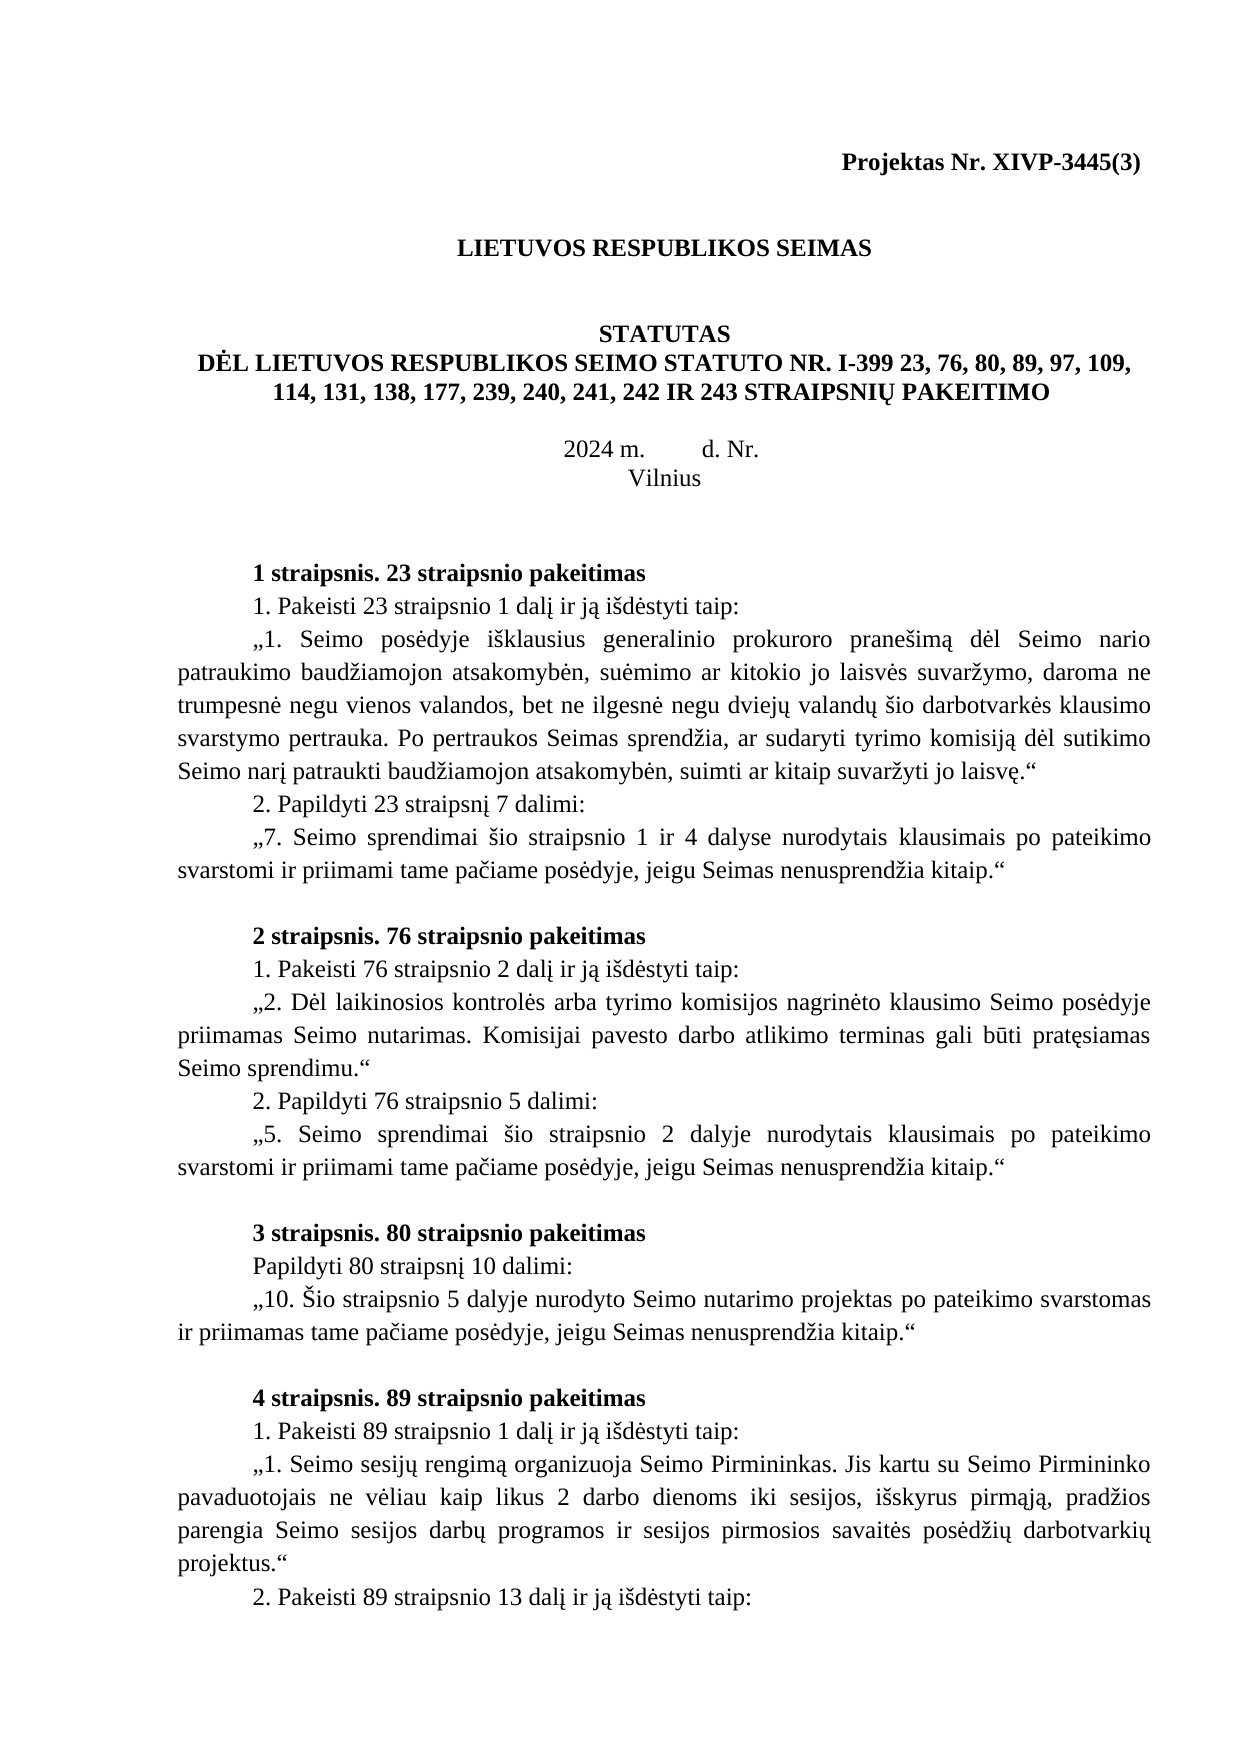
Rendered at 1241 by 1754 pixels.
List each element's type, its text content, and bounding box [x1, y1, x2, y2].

text „1. Seimo posėdyje išklausius generalinio prokuroro pranešimą dėl Seimo nario patraukimo baudžiamojon atsakomybėn, suėmimo ar kitokio jo laisvės suvaržymo, daroma ne trumpesnė negu vienos valandos, bet ne ilgesnė negu dviejų valandų šio darbotvarkės klausimo svarstymo pertrauka. Po pertraukos Seimas sprendžia, ar sudaryti tyrimo komisiją dėl sutikimo Seimo narį patraukti baudžiamojon atsakomybėn, suimti ar kitaip suvaržyti jo laisvę.“ [177, 624, 1152, 785]
text „1. Seimo sesijų rengimą organizuoja Seimo Pirmininkas. Jis kartu su Seimo Pirmininko pavaduotojais ne vėliau kaip likus 2 darbo dienoms iki sesijos, išskyrus pirmąją, pradžios parengia Seimo sesijos darbų programos ir sesijos pirmosios savaitės posėdžių darbotvarkių projektus.“ [177, 1449, 1152, 1577]
text LIETUVOS RESPUBLIKOS SEIMAS [177, 233, 1152, 262]
text 2. Pakeisti 89 straipsnio 13 dalį ir ją išdėstyti taip: [177, 1582, 1152, 1610]
text „5. Seimo sprendimai šio straipsnio 2 dalyje nurodytais klausimais po pateikimo svarstomi ir priimami tame pačiame posėdyje, jeigu Seimas nenusprendžia kitaip.“ [177, 1119, 1152, 1181]
text 4 straipsnis. 89 straipsnio pakeitimas [177, 1383, 1152, 1412]
text 1. Pakeisti 89 straipsnio 1 dalį ir ją išdėstyti taip: [177, 1416, 1152, 1445]
text Projektas Nr. XIVP-3445(3) [842, 147, 1152, 176]
text Papildyti 80 straipsnį 10 dalimi: [177, 1251, 1152, 1280]
text Vilnius [177, 463, 1152, 492]
text 3 straipsnis. 80 straipsnio pakeitimas [177, 1218, 1152, 1247]
text 2. Papildyti 23 straipsnį 7 dalimi: [177, 789, 1152, 818]
text DĖL LIETUVOS RESPUBLIKOS SEIMO STATUTO NR. I-399 23, 76, 80, 89, 97, 109, 114, 131, 138, 177, 239, 240, 241, 242 ir 243 STRAIPSNIų PAKEITIMO [177, 348, 1152, 406]
text 2 straipsnis. 76 straipsnio pakeitimas [177, 921, 1152, 950]
text „7. Seimo sprendimai šio straipsnio 1 ir 4 dalyse nurodytais klausimais po pateikimo svarstomi ir priimami tame pačiame posėdyje, jeigu Seimas nenusprendžia kitaip.“ [177, 822, 1152, 884]
text STATUTAS [177, 319, 1152, 348]
text „10. Šio straipsnio 5 dalyje nurodyto Seimo nutarimo projektas po pateikimo svarstomas ir priimamas tame pačiame posėdyje, jeigu Seimas nenusprendžia kitaip.“ [177, 1284, 1152, 1346]
text 2. Papildyti 76 straipsnio 5 dalimi: [177, 1086, 1152, 1115]
text 1 straipsnis. 23 straipsnio pakeitimas [177, 558, 1152, 587]
text 2024 m. d. Nr. [177, 434, 1152, 463]
text „2. Dėl laikinosios kontrolės arba tyrimo komisijos nagrinėto klausimo Seimo posėdyje priimamas Seimo nutarimas. Komisijai pavesto darbo atlikimo terminas gali būti pratęsiamas Seimo sprendimu.“ [177, 987, 1152, 1082]
text 1. Pakeisti 76 straipsnio 2 dalį ir ją išdėstyti taip: [252, 954, 1152, 983]
text 1. Pakeisti 23 straipsnio 1 dalį ir ją išdėstyti taip: [177, 591, 1152, 620]
